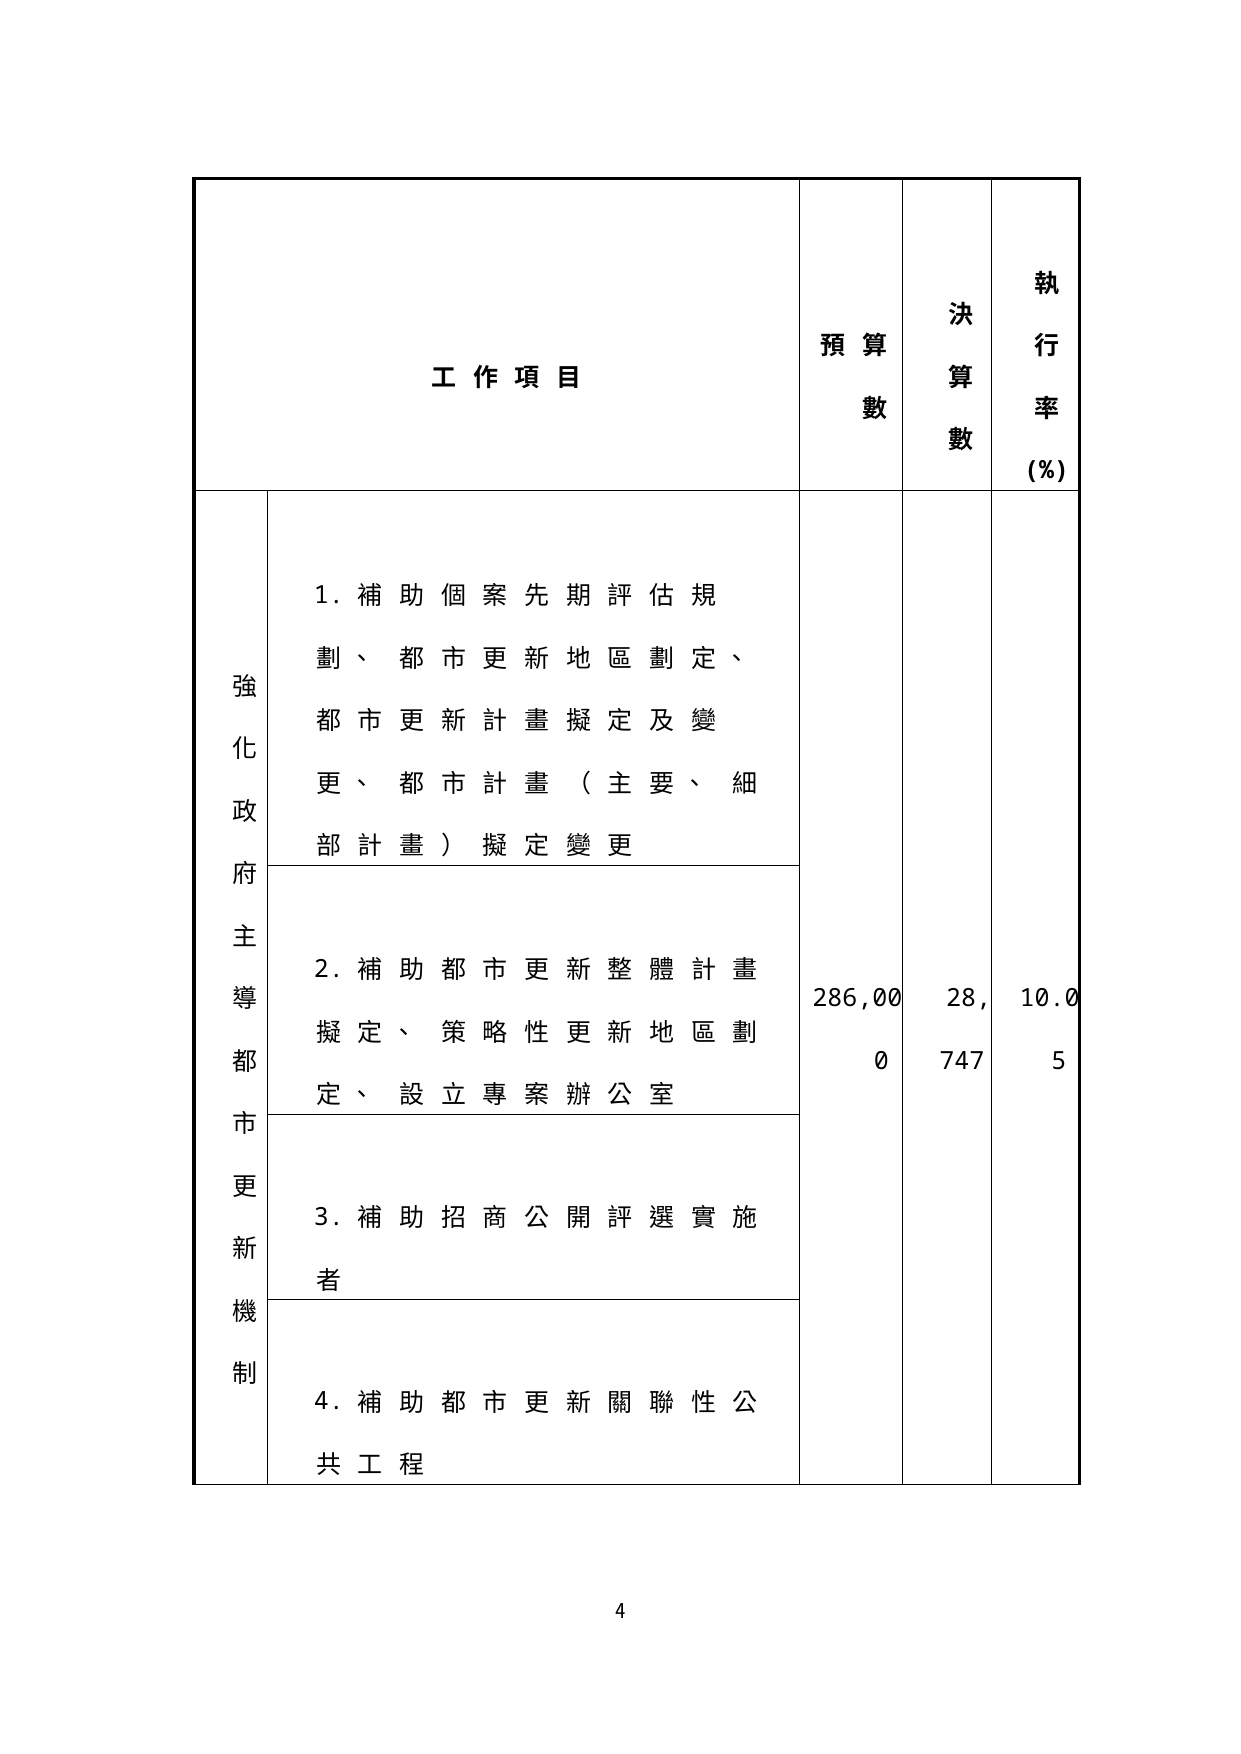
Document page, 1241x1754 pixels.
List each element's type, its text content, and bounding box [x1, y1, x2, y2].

table_cell 10.05 [992, 491, 1078, 1483]
table_cell 286,000 [800, 491, 902, 1483]
table_cell 強化政府主導都市更新機制 [196, 491, 267, 1483]
table_cell 1.補助個案先期評估規劃、都市更新地區劃定、都市更新計畫擬定及變更、都市計畫（主要、細部計畫）擬定變更 [268, 491, 799, 865]
table_cell 2.補助都市更新整體計畫擬定、策略性更新地區劃定、設立專案辦公室 [268, 866, 799, 1114]
table_header 預算數 [800, 180, 902, 490]
table_header 執行率(%) [992, 180, 1078, 490]
table_cell 3.補助招商公開評選實施者 [268, 1115, 799, 1299]
table_cell 4.補助都市更新關聯性公共工程 [268, 1300, 799, 1483]
table_header 工作項目 [196, 180, 799, 490]
table_header 決算數 [903, 180, 991, 490]
table_cell 28,747 [903, 491, 991, 1483]
